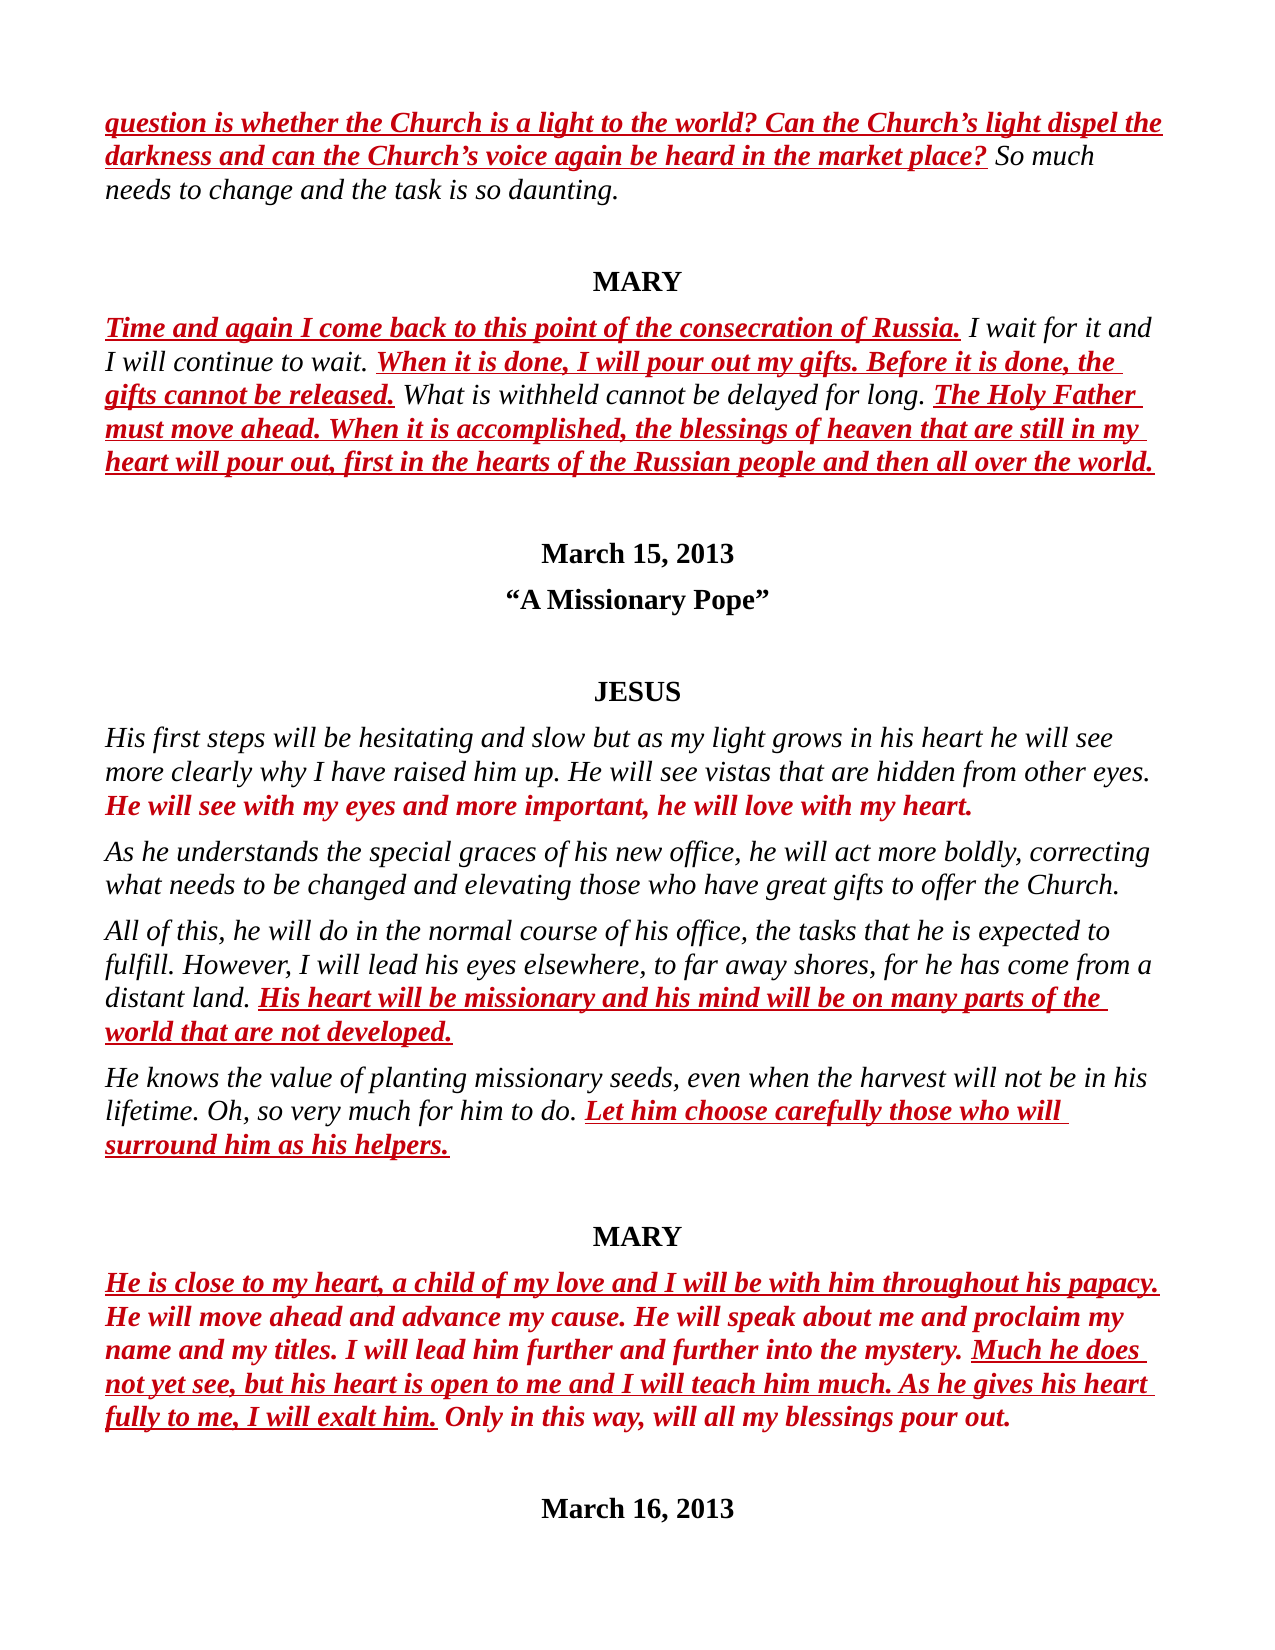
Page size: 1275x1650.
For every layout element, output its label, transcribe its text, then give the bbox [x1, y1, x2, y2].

text MARY [105, 264, 1170, 298]
text question is whether the Church is a light to the world? Can the Church’s light dispel the darkness and can the Church’s voice again be heard in the market place? So much needs to change and the task is so daunting. [105, 105, 1170, 206]
text He knows the value of planting missionary seeds, even when the harvest will not be in his lifetime. Oh, so very much for him to do. Let him choose carefully those who will surround him as his helpers. [105, 1060, 1170, 1161]
text Time and again I come back to this point of the consecration of Russia. I wait for it and I will continue to wait. When it is done, I will pour out my gifts. Before it is done, the gifts cannot be released. What is withheld cannot be delayed for long. The Holy Father must move ahead. When it is accomplished, the blessings of heaven that are still in my heart will pour out, first in the hearts of the Russian people and then all over the world. [105, 310, 1170, 478]
text March 16, 2013 [105, 1491, 1170, 1525]
text MARY [105, 1219, 1170, 1253]
text As he understands the special graces of his new office, he will act more boldly, correcting what needs to be changed and elevating those who have great gifts to offer the Church. [105, 834, 1170, 901]
text He is close to my heart, a child of my love and I will be with him throughout his papacy. He will move ahead and advance my cause. He will speak about me and proclaim my name and my titles. I will lead him further and further into the mystery. Much he does not yet see, but his heart is open to me and I will teach him much. As he gives his heart fully to me, I will exalt him. Only in this way, will all my blessings pour out. [105, 1265, 1170, 1433]
text His first steps will be hesitating and slow but as my light grows in his heart he will see more clearly why I have raised him up. He will see vistas that are hidden from other eyes. He will see with my eyes and more important, he will love with my heart. [105, 721, 1170, 821]
text March 15, 2013 [105, 536, 1170, 570]
text JESUS [105, 674, 1170, 708]
text “A Missionary Pope” [105, 582, 1170, 616]
text All of this, he will do in the normal course of his office, the tasks that he is expected to fulfill. However, I will lead his eyes elsewhere, to far away shores, for he has come from a distant land. His heart will be missionary and his mind will be on many parts of the world that are not developed. [105, 913, 1170, 1047]
